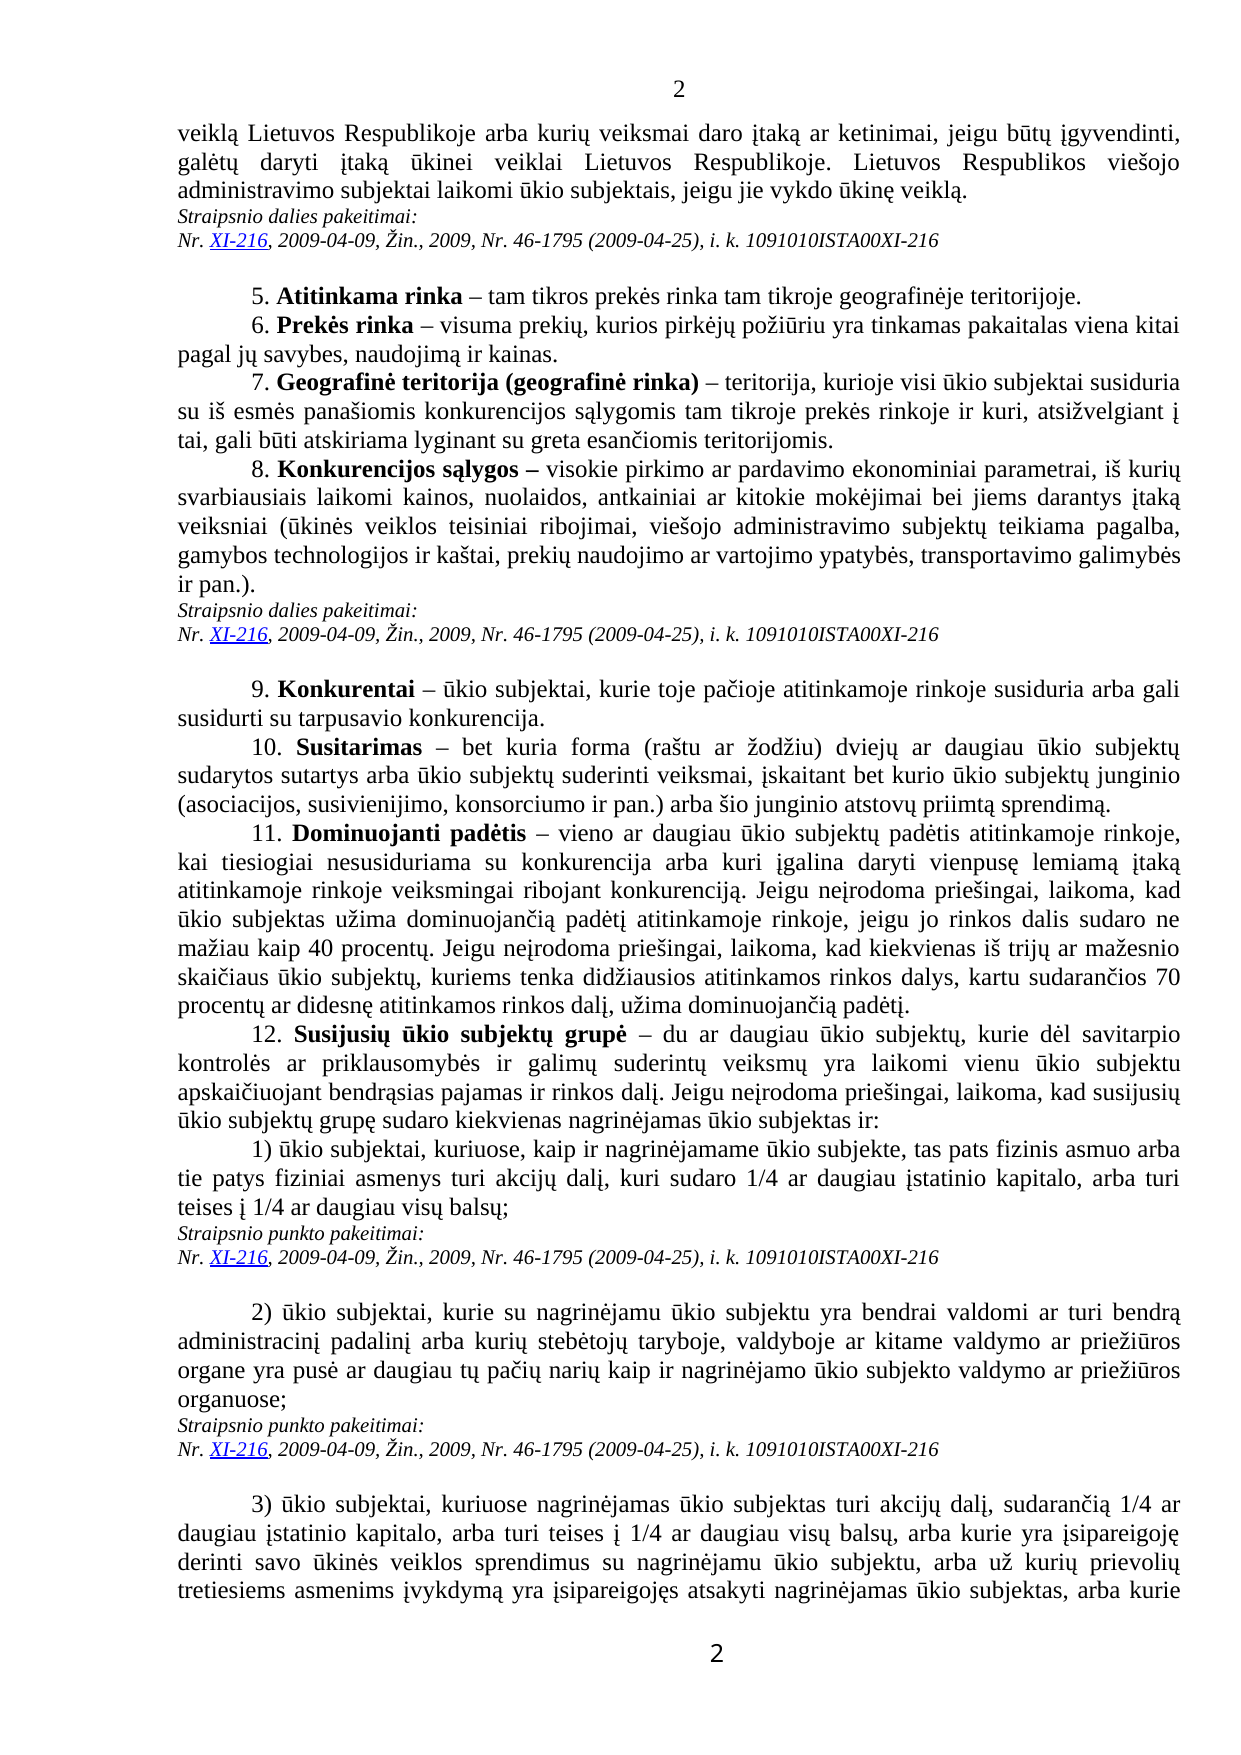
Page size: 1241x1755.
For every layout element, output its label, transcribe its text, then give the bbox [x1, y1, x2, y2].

text 6. Prekės rinka – visuma prekių, kurios pirkėjų požiūriu yra tinkamas pakaitalas viena kitai pagal jų savybes, naudojimą ir kainas. [177, 310, 1181, 367]
text Nr. XI-216, 2009-04-09, Žin., 2009, Nr. 46-1795 (2009-04-25), i. k. 1091010ISTA00XI-216 [177, 1245, 1181, 1269]
text 9. Konkurentai – ūkio subjektai, kurie toje pačioje atitinkamoje rinkoje susiduria arba gali susidurti su tarpusavio konkurencija. [177, 674, 1181, 732]
text 3) ūkio subjektai, kuriuose nagrinėjamas ūkio subjektas turi akcijų dalį, sudarančią 1/4 ar daugiau įstatinio kapitalo, arba turi teises į 1/4 ar daugiau visų balsų, arba kurie yra įsipareigoję derinti savo ūkinės veiklos sprendimus su nagrinėjamu ūkio subjektu, arba už kurių prievolių tretiesiems asmenims įvykdymą yra įsipareigojęs atsakyti nagrinėjamas ūkio subjektas, arba kurie [177, 1489, 1181, 1604]
text Nr. XI-216, 2009-04-09, Žin., 2009, Nr. 46-1795 (2009-04-25), i. k. 1091010ISTA00XI-216 [177, 228, 1181, 252]
text 1) ūkio subjektai, kuriuose, kaip ir nagrinėjamame ūkio subjekte, tas pats fizinis asmuo arba tie patys fiziniai asmenys turi akcijų dalį, kuri sudaro 1/4 ar daugiau įstatinio kapitalo, arba turi teises į 1/4 ar daugiau visų balsų; [177, 1134, 1181, 1221]
text 10. Susitarimas – bet kuria forma (raštu ar žodžiu) dviejų ar daugiau ūkio subjektų sudarytos sutartys arba ūkio subjektų suderinti veiksmai, įskaitant bet kurio ūkio subjektų junginio (asociacijos, susivienijimo, konsorciumo ir pan.) arba šio junginio atstovų priimtą sprendimą. [177, 732, 1181, 818]
text Straipsnio punkto pakeitimai: [177, 1221, 1181, 1245]
text Straipsnio dalies pakeitimai: [177, 204, 1181, 228]
text Straipsnio dalies pakeitimai: [177, 597, 1181, 622]
text 5. Atitinkama rinka – tam tikros prekės rinka tam tikroje geografinėje teritorijoje. [177, 281, 1181, 310]
text Straipsnio punkto pakeitimai: [177, 1412, 1181, 1437]
text 2) ūkio subjektai, kurie su nagrinėjamu ūkio subjektu yra bendrai valdomi ar turi bendrą administracinį padalinį arba kurių stebėtojų taryboje, valdyboje ar kitame valdymo ar priežiūros organe yra pusė ar daugiau tų pačių narių kaip ir nagrinėjamo ūkio subjekto valdymo ar priežiūros organuose; [177, 1297, 1181, 1412]
text Nr. XI-216, 2009-04-09, Žin., 2009, Nr. 46-1795 (2009-04-25), i. k. 1091010ISTA00XI-216 [177, 1437, 1181, 1461]
text 12. Susijusių ūkio subjektų grupė – du ar daugiau ūkio subjektų, kurie dėl savitarpio kontrolės ar priklausomybės ir galimų suderintų veiksmų yra laikomi vienu ūkio subjektu apskaičiuojant bendrąsias pajamas ir rinkos dalį. Jeigu neįrodoma priešingai, laikoma, kad susijusių ūkio subjektų grupę sudaro kiekvienas nagrinėjamas ūkio subjektas ir: [177, 1019, 1181, 1134]
text 7. Geografinė teritorija (geografinė rinka) – teritorija, kurioje visi ūkio subjektai susiduria su iš esmės panašiomis konkurencijos sąlygomis tam tikroje prekės rinkoje ir kuri, atsižvelgiant į tai, gali būti atskiriama lyginant su greta esančiomis teritorijomis. [177, 367, 1181, 454]
text Nr. XI-216, 2009-04-09, Žin., 2009, Nr. 46-1795 (2009-04-25), i. k. 1091010ISTA00XI-216 [177, 622, 1181, 646]
text 8. Konkurencijos sąlygos – visokie pirkimo ar pardavimo ekonominiai parametrai, iš kurių svarbiausiais laikomi kainos, nuolaidos, antkainiai ar kitokie mokėjimai bei jiems darantys įtaką veiksniai (ūkinės veiklos teisiniai ribojimai, viešojo administravimo subjektų teikiama pagalba, gamybos technologijos ir kaštai, prekių naudojimo ar vartojimo ypatybės, transportavimo galimybės ir pan.). [177, 454, 1181, 597]
text veiklą Lietuvos Respublikoje arba kurių veiksmai daro įtaką ar ketinimai, jeigu būtų įgyvendinti, galėtų daryti įtaką ūkinei veiklai Lietuvos Respublikoje. Lietuvos Respublikos viešojo administravimo subjektai laikomi ūkio subjektais, jeigu jie vykdo ūkinę veiklą. [177, 118, 1181, 204]
text 11. Dominuojanti padėtis – vieno ar daugiau ūkio subjektų padėtis atitinkamoje rinkoje, kai tiesiogiai nesusiduriama su konkurencija arba kuri įgalina daryti vienpusę lemiamą įtaką atitinkamoje rinkoje veiksmingai ribojant konkurenciją. Jeigu neįrodoma priešingai, laikoma, kad ūkio subjektas užima dominuojančią padėtį atitinkamoje rinkoje, jeigu jo rinkos dalis sudaro ne mažiau kaip 40 procentų. Jeigu neįrodoma priešingai, laikoma, kad kiekvienas iš trijų ar mažesnio skaičiaus ūkio subjektų, kuriems tenka didžiausios atitinkamos rinkos dalys, kartu sudarančios 70 procentų ar didesnę atitinkamos rinkos dalį, užima dominuojančią padėtį. [177, 818, 1181, 1019]
